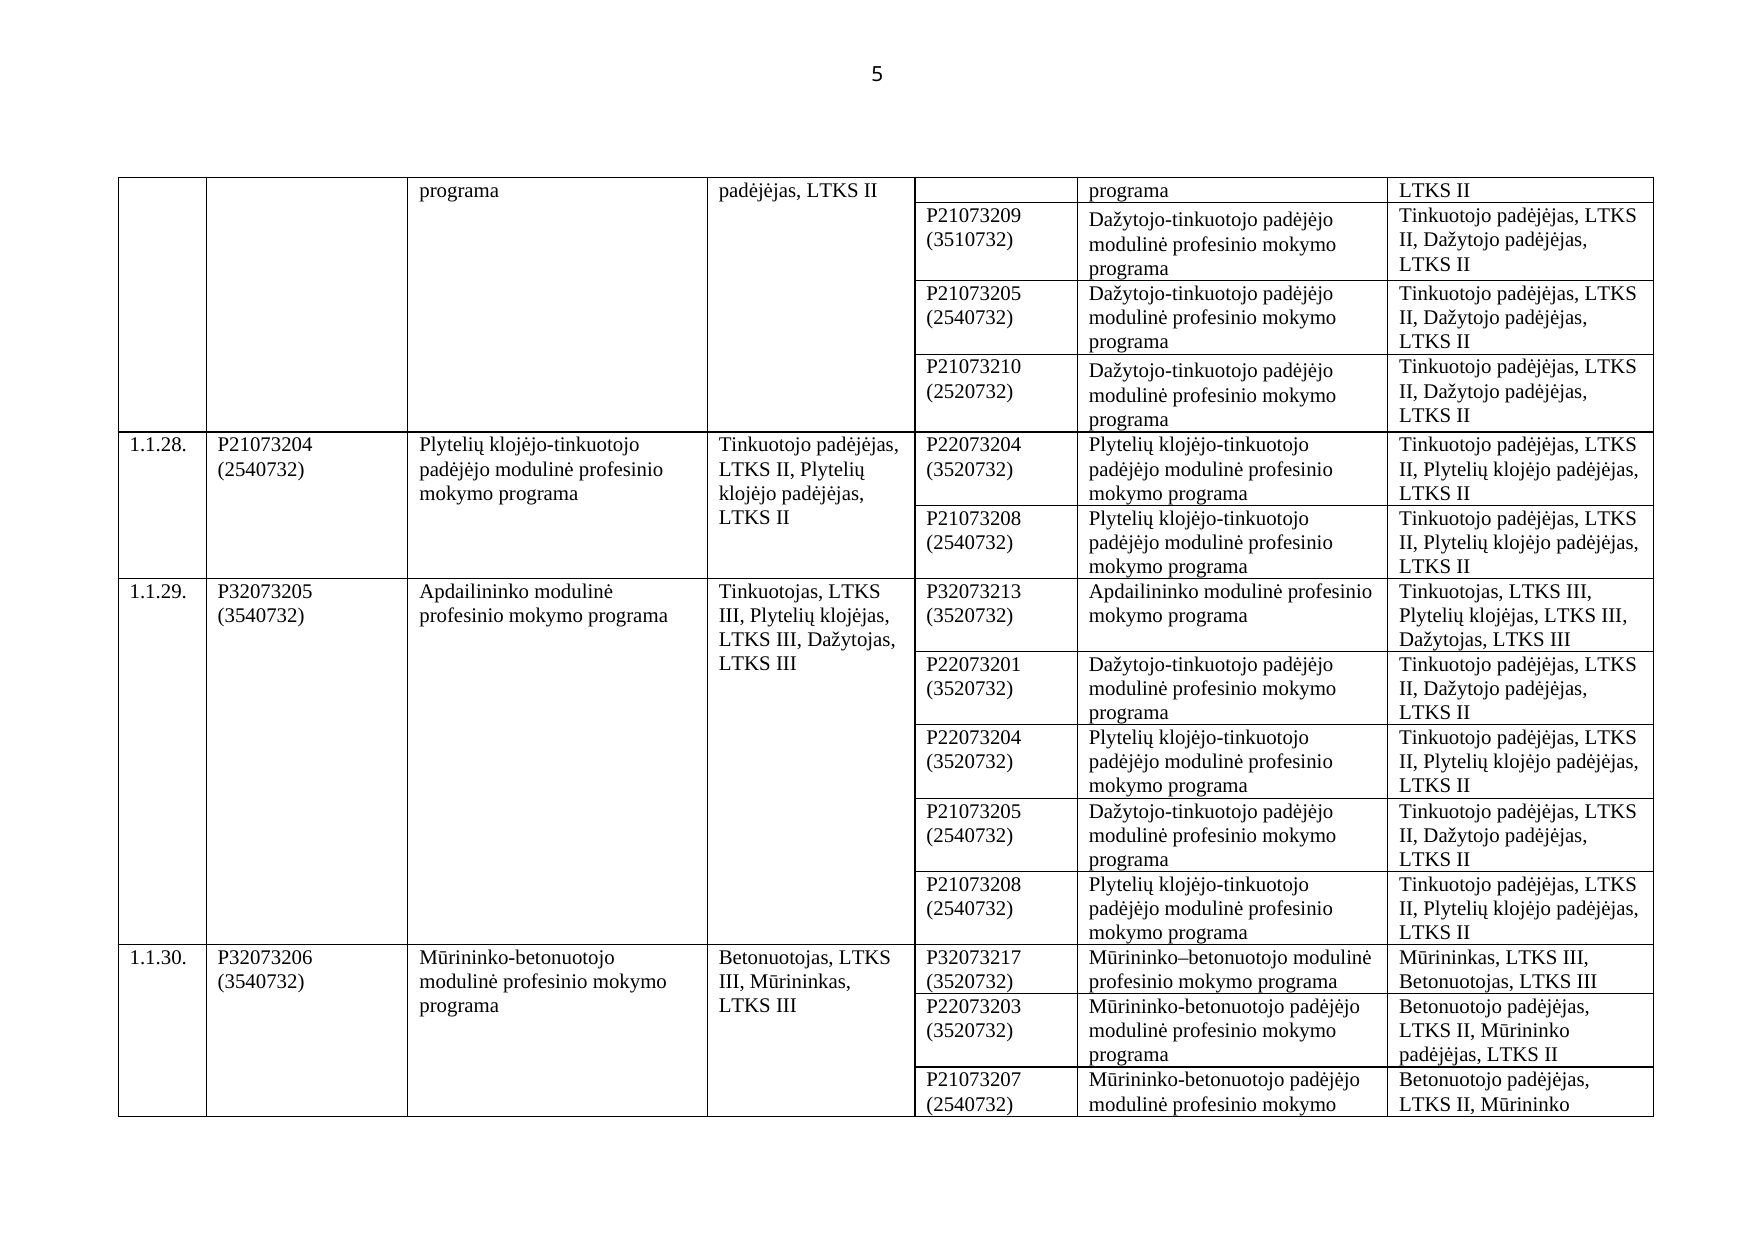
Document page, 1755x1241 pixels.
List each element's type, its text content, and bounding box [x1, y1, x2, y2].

table_cell Tinkuotojo padėjėjas, LTKS II, Dažytojo padėjėjas, LTKS II [1388, 799, 1653, 871]
table_cell Dažytojo-tinkuotojo padėjėjo modulinė profesinio mokymo programa [1078, 355, 1387, 431]
table_cell Mūrininko-betonuotojo modulinė profesinio mokymo programa [408, 945, 707, 1116]
table_cell P21073207 (2540732) [916, 1068, 1077, 1116]
table_cell P21073210 (2520732) [916, 355, 1077, 431]
table_cell Plytelių klojėjo-tinkuotojo padėjėjo modulinė profesinio mokymo programa [408, 433, 707, 578]
table_cell P22073203 (3520732) [916, 994, 1077, 1066]
table_cell Apdailininko modulinė profesinio mokymo programa [1078, 579, 1387, 651]
table_cell Mūrininko-betonuotojo padėjėjo modulinė profesinio mokymo programa [1078, 994, 1387, 1066]
table_cell Mūrininkas, LTKS III, Betonuotojas, LTKS III [1388, 945, 1653, 993]
table_cell Plytelių klojėjo-tinkuotojo padėjėjo modulinė profesinio mokymo programa [1078, 433, 1387, 504]
table_cell padėjėjas, LTKS II [708, 178, 914, 431]
table_cell 1.1.30. [119, 945, 206, 1116]
table_cell programa [1078, 178, 1387, 202]
table_cell Tinkuotojo padėjėjas, LTKS II, Dažytojo padėjėjas, LTKS II [1388, 652, 1653, 724]
table_cell P21073208 (2540732) [916, 506, 1077, 578]
table_cell Betonuotojas, LTKS III, Mūrininkas, LTKS III [708, 945, 914, 1116]
table_cell Dažytojo-tinkuotojo padėjėjo modulinė profesinio mokymo programa [1078, 281, 1387, 353]
table_cell P21073205 (2540732) [916, 799, 1077, 871]
table_cell P22073204 (3520732) [916, 725, 1077, 797]
table_cell Betonuotojo padėjėjas, LTKS II, Mūrininko [1388, 1068, 1653, 1116]
table_cell 1.1.28. [119, 433, 206, 578]
table_cell Tinkuotojo padėjėjas, LTKS II, Dažytojo padėjėjas, LTKS II [1388, 281, 1653, 353]
table_cell P22073204 (3520732) [916, 433, 1077, 504]
table_cell programa [408, 178, 707, 431]
table_cell Tinkuotojo padėjėjas, LTKS II, Plytelių klojėjo padėjėjas, LTKS II [1388, 872, 1653, 944]
table_cell Dažytojo-tinkuotojo padėjėjo modulinė profesinio mokymo programa [1078, 203, 1387, 280]
table_cell Tinkuotojo padėjėjas, LTKS II, Plytelių klojėjo padėjėjas, LTKS II [1388, 506, 1653, 578]
table_cell P32073213 (3520732) [916, 579, 1077, 651]
table_cell Tinkuotojo padėjėjas, LTKS II, Plytelių klojėjo padėjėjas, LTKS II [708, 433, 914, 578]
table_cell P21073205 (2540732) [916, 281, 1077, 353]
table_cell P32073206 (3540732) [207, 945, 407, 1116]
table_cell P32073217 (3520732) [916, 945, 1077, 993]
table_cell [207, 178, 407, 431]
table_cell Tinkuotojo padėjėjas, LTKS II, Plytelių klojėjo padėjėjas, LTKS II [1388, 433, 1653, 504]
table_cell Plytelių klojėjo-tinkuotojo padėjėjo modulinė profesinio mokymo programa [1078, 506, 1387, 578]
table_cell P32073205 (3540732) [207, 579, 407, 944]
table_cell P21073204 (2540732) [207, 433, 407, 578]
table_cell P22073201 (3520732) [916, 652, 1077, 724]
table_cell P21073208 (2540732) [916, 872, 1077, 944]
table_cell 1.1.29. [119, 579, 206, 944]
table_cell Mūrininko–betonuotojo modulinė profesinio mokymo programa [1078, 945, 1387, 993]
table_cell Plytelių klojėjo-tinkuotojo padėjėjo modulinė profesinio mokymo programa [1078, 725, 1387, 797]
table_cell [119, 178, 206, 431]
table_cell Betonuotojo padėjėjas, LTKS II, Mūrininko padėjėjas, LTKS II [1388, 994, 1653, 1066]
table_cell Dažytojo-tinkuotojo padėjėjo modulinė profesinio mokymo programa [1078, 799, 1387, 871]
table_cell Dažytojo-tinkuotojo padėjėjo modulinė profesinio mokymo programa [1078, 652, 1387, 724]
table_cell Tinkuotojo padėjėjas, LTKS II, Dažytojo padėjėjas, LTKS II [1388, 355, 1653, 431]
table_cell Apdailininko modulinė profesinio mokymo programa [408, 579, 707, 944]
table_cell Tinkuotojo padėjėjas, LTKS II, Dažytojo padėjėjas, LTKS II [1388, 203, 1653, 280]
table_cell [916, 178, 1077, 202]
table_cell Mūrininko-betonuotojo padėjėjo modulinė profesinio mokymo [1078, 1068, 1387, 1116]
table_cell Tinkuotojas, LTKS III, Plytelių klojėjas, LTKS III, Dažytojas, LTKS III [1388, 579, 1653, 651]
table_cell Plytelių klojėjo-tinkuotojo padėjėjo modulinė profesinio mokymo programa [1078, 872, 1387, 944]
table_cell P21073209 (3510732) [916, 203, 1077, 280]
table_cell Tinkuotojo padėjėjas, LTKS II, Plytelių klojėjo padėjėjas, LTKS II [1388, 725, 1653, 797]
table_cell LTKS II [1388, 178, 1653, 202]
table_cell Tinkuotojas, LTKS III, Plytelių klojėjas, LTKS III, Dažytojas, LTKS III [708, 579, 914, 944]
